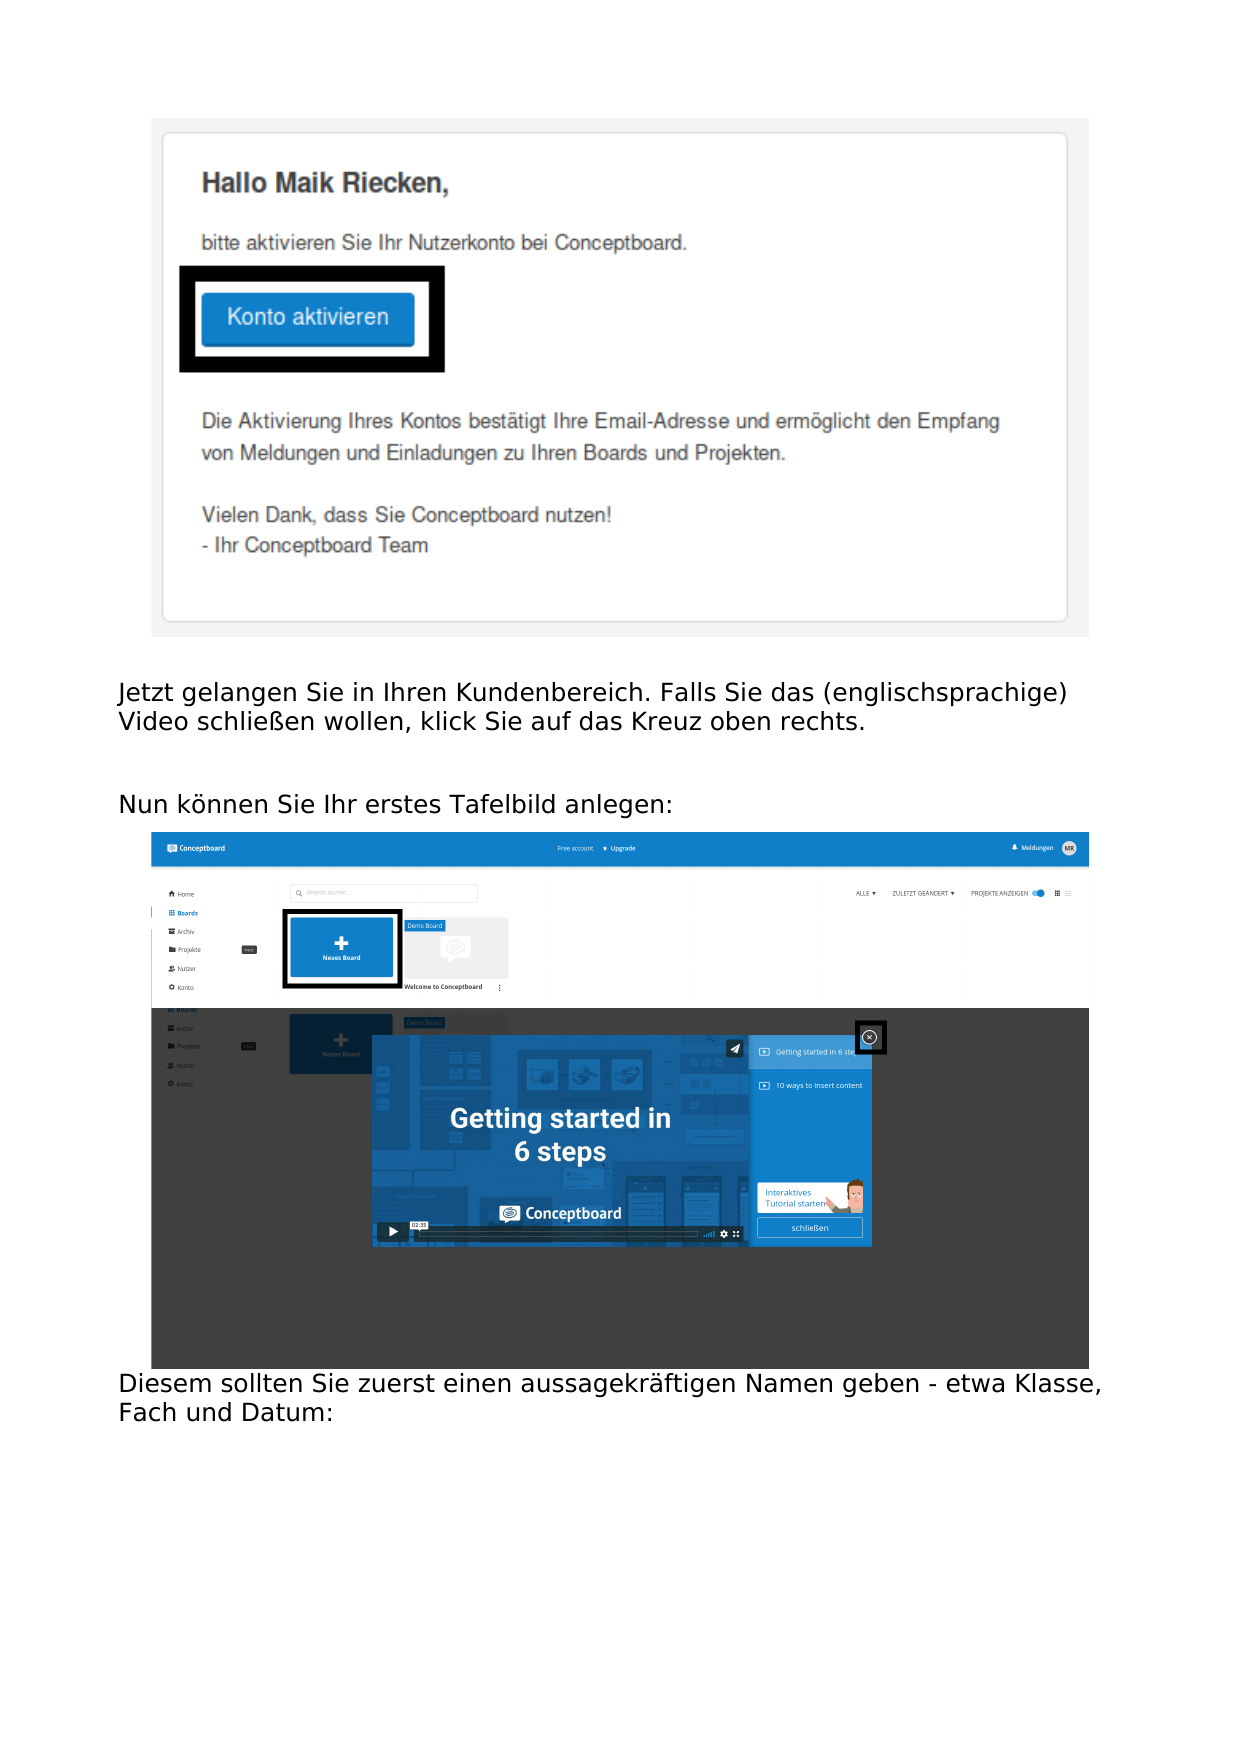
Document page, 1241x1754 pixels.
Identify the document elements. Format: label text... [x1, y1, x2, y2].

text Diesem sollten Sie zuerst einen aussagekräftigen Namen geben - etwa Klasse, Fach und Datum: [118, 942, 1122, 1427]
text Jetzt gelangen Sie in Ihren Kundenbereich. Falls Sie das (englischsprachige) Video schließen wollen, klick Sie auf das Kreuz oben rechts. [118, 678, 1122, 736]
text Nun können Sie Ihr erstes Tafelbild anlegen: [118, 790, 1122, 819]
picture [151, 118, 1089, 637]
picture [151, 832, 1089, 1369]
